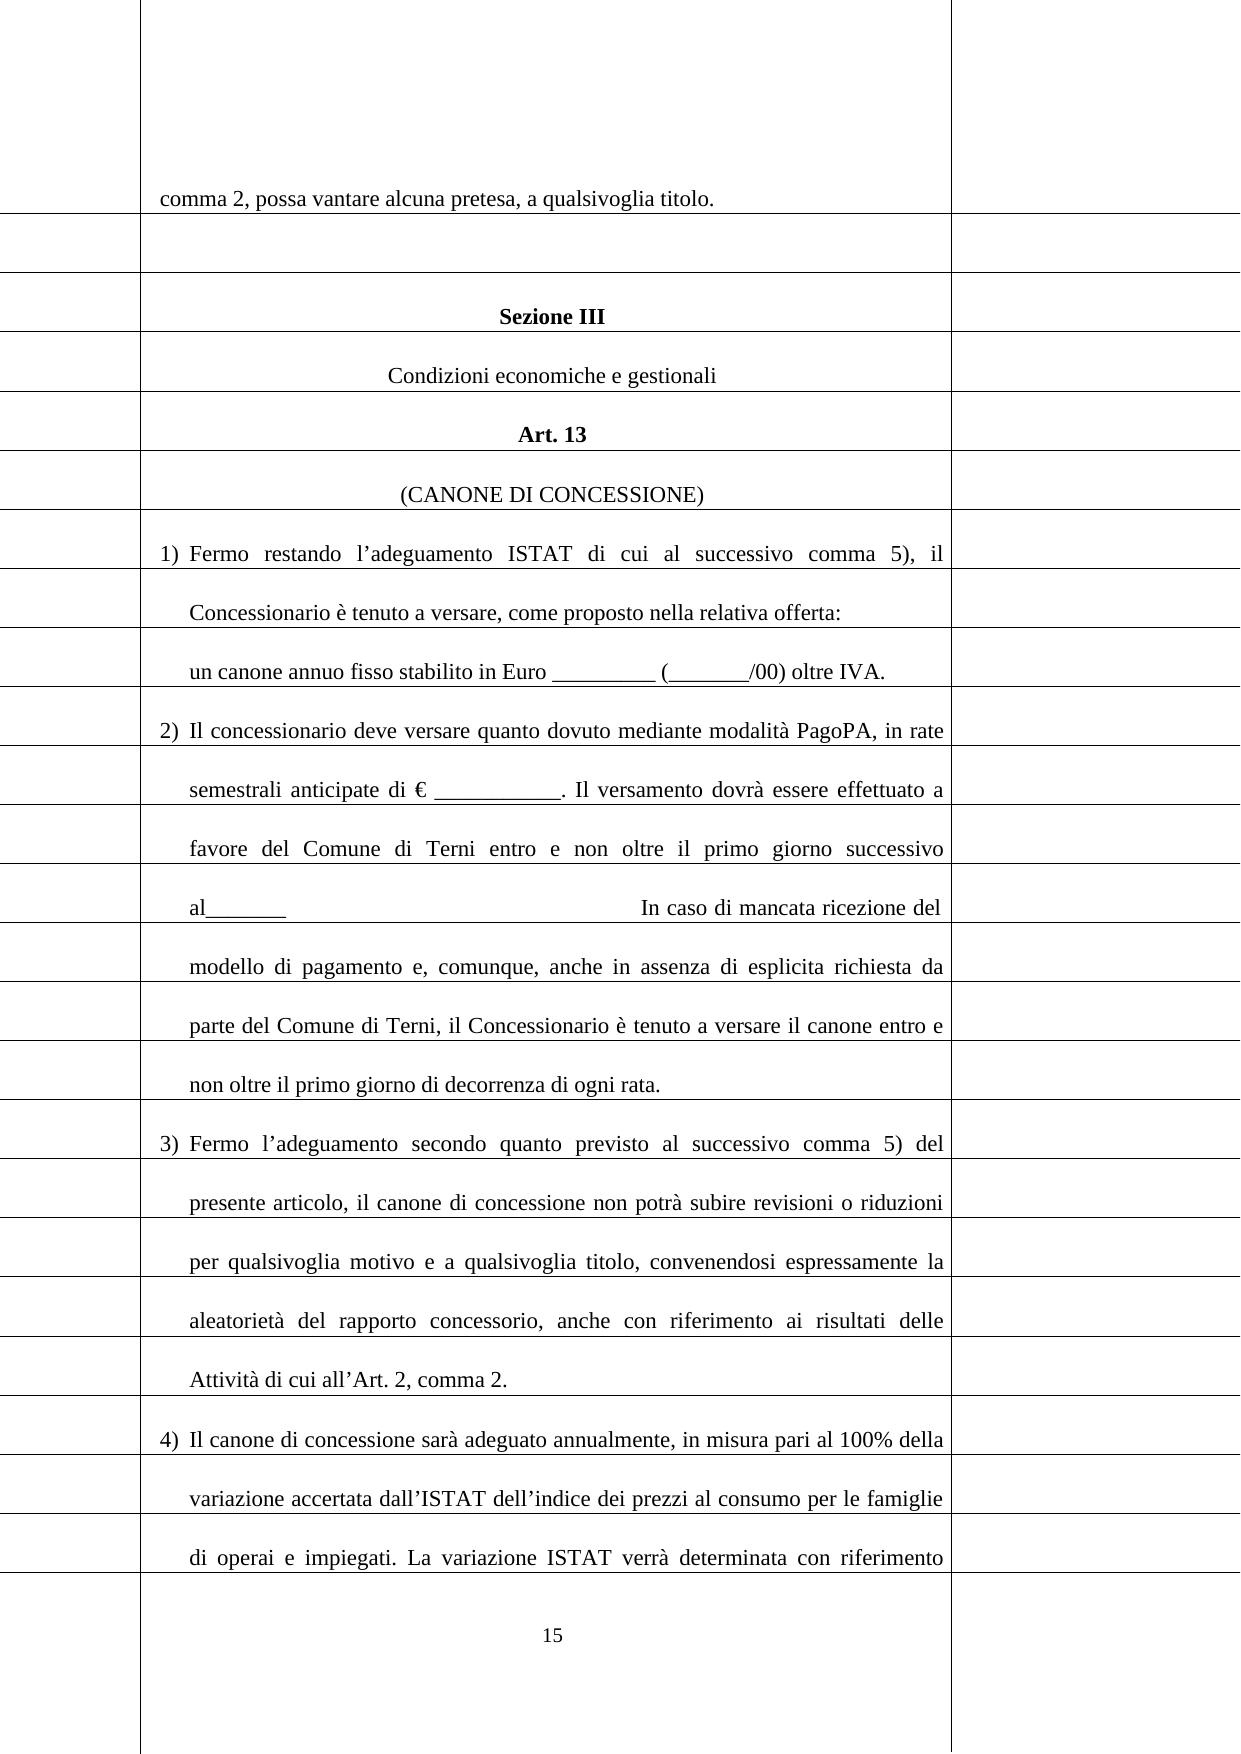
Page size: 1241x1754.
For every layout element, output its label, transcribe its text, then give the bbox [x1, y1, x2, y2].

list Il canone di concessione sarà adeguato annualmente, in misura pari al 100% della [159, 1400, 945, 1454]
text Condizioni economiche e gestionali [159, 337, 945, 391]
text [159, 392, 945, 396]
list Fermo restando l’adeguamento ISTAT di cui al successivo comma 5), il [159, 514, 945, 568]
text [159, 451, 945, 455]
list Fermo l’adeguamento secondo quanto previsto al successivo comma 5) del [159, 1104, 945, 1158]
text [159, 687, 945, 691]
list al_______ In caso di mancata ricezione del [159, 864, 945, 922]
list presente articolo, il canone di concessione non potrà subire revisioni o riduzioni [159, 1159, 945, 1217]
list favore del Comune di Terni entro e non oltre il primo giorno successivo [159, 805, 945, 863]
text [159, 510, 945, 514]
text Art. 13 [159, 396, 945, 450]
text (CANONE DI CONCESSIONE) [159, 455, 945, 509]
list [159, 628, 945, 632]
text Sezione III [159, 278, 945, 331]
list modello di pagamento e, comunque, anche in assenza di esplicita richiesta da [159, 923, 945, 981]
list parte del Comune di Terni, il Concessionario è tenuto a versare il canone entro e [159, 982, 945, 1040]
text [159, 332, 945, 337]
text un canone annuo fisso stabilito in Euro _________ (_______/00) oltre IVA. [159, 632, 945, 686]
list per qualsivoglia motivo e a qualsivoglia titolo, convenendosi espressamente la [159, 1218, 945, 1276]
list Concessionario è tenuto a versare, come proposto nella relativa offerta: [159, 569, 945, 627]
list di operai e impiegati. La variazione ISTAT verrà determinata con riferimento [159, 1514, 945, 1572]
text comma 2, possa vantare alcuna pretesa, a qualsivoglia titolo. [159, 159, 945, 213]
list Il concessionario deve versare quanto dovuto mediante modalità PagoPA, in rate [159, 691, 945, 745]
list aleatorietà del rapporto concessorio, anche con riferimento ai risultati delle [159, 1277, 945, 1336]
list semestrali anticipate di € ___________. Il versamento dovrà essere effettuato a [159, 746, 945, 804]
list variazione accertata dall’ISTAT dell’indice dei prezzi al consumo per le famiglie [159, 1455, 945, 1513]
list non oltre il primo giorno di decorrenza di ogni rata. [159, 1041, 945, 1099]
list Attività di cui all’Art. 2, comma 2. [159, 1337, 945, 1395]
